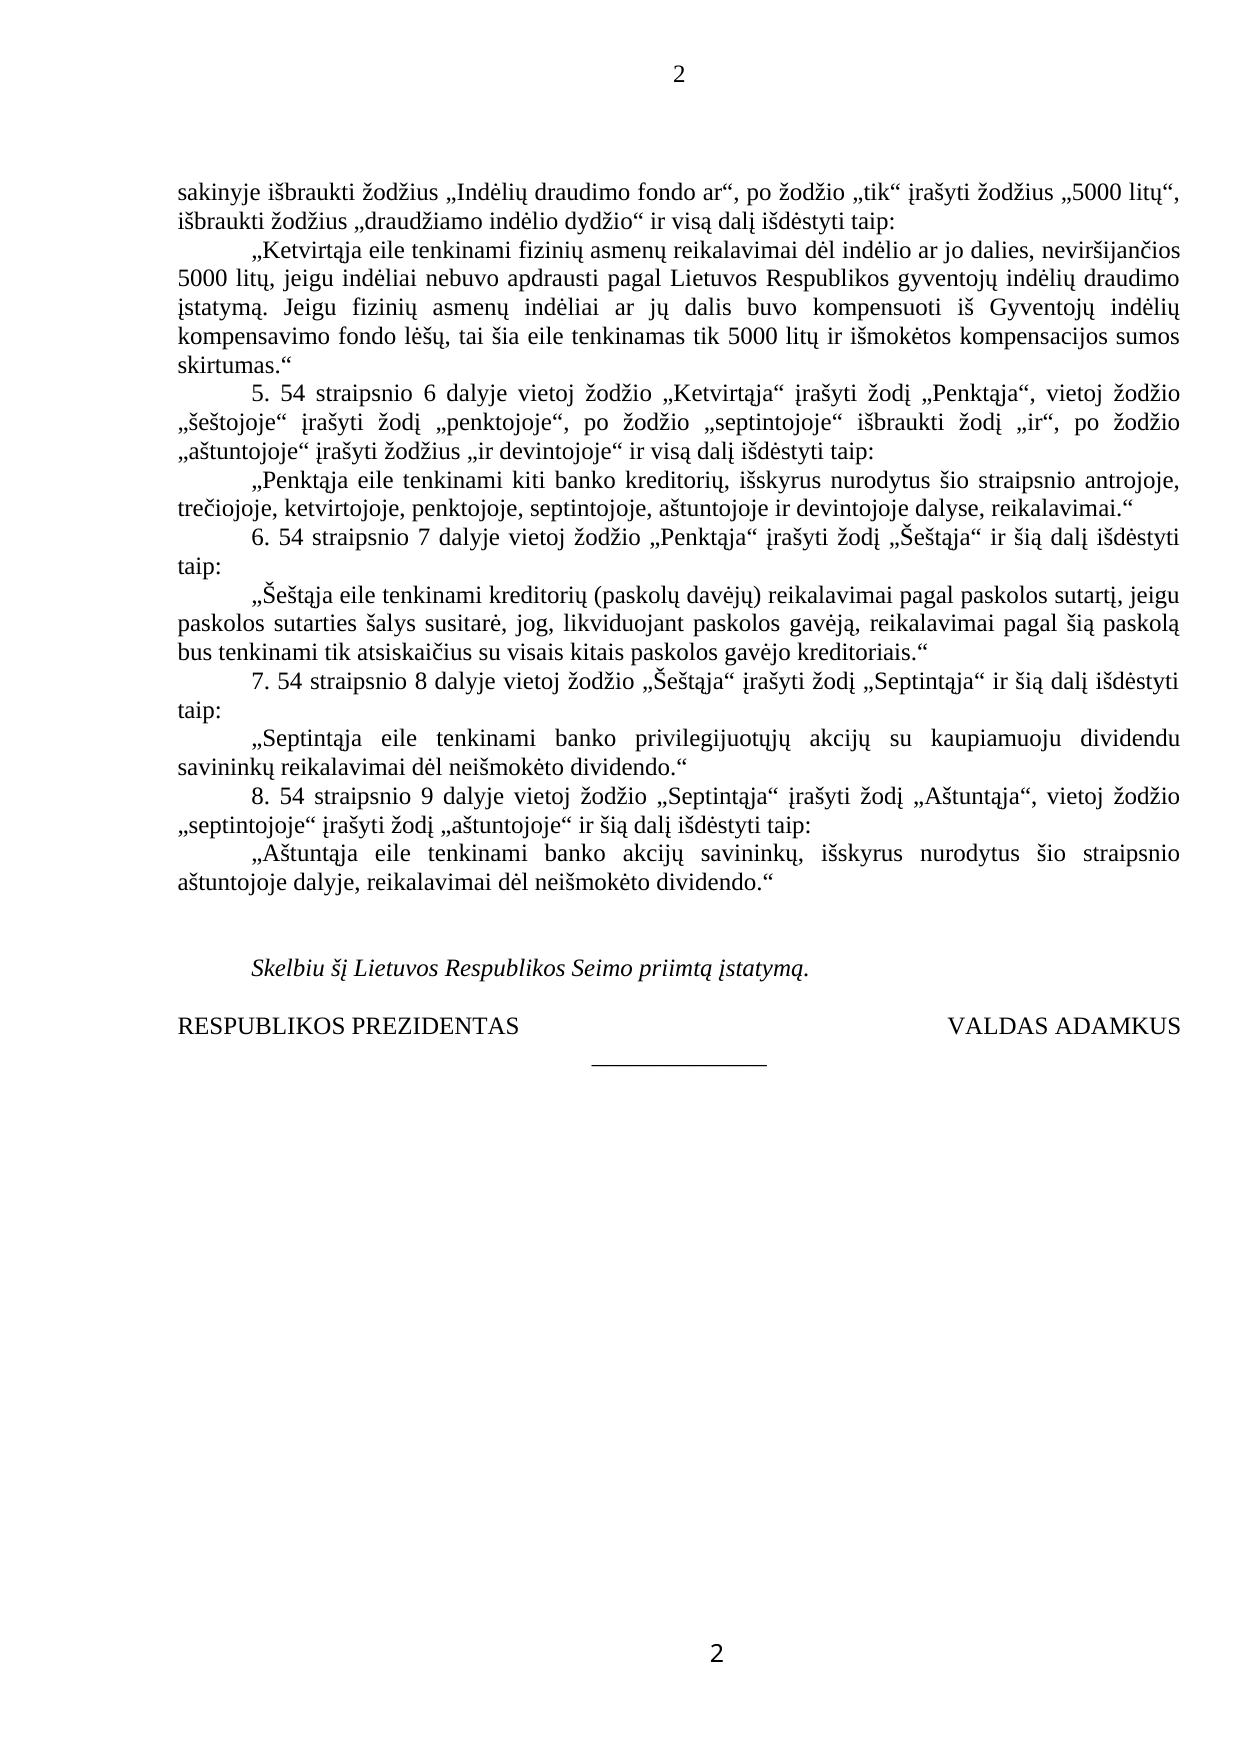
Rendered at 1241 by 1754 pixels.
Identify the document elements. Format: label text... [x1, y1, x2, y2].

text 7. 54 straipsnio 8 dalyje vietoj žodžio „Šeštąja“ įrašyti žodį „Septintąja“ ir šią dalį išdėstyti taip: [177, 666, 1181, 723]
text RESPUBLIKOS PREZIDENTAS VALDAS ADAMKUS [177, 1011, 1181, 1040]
text ______________ [177, 1040, 1181, 1068]
text „Septintąja eile tenkinami banko privilegijuotųjų akcijų su kaupiamuoju dividendu savininkų reikalavimai dėl neišmokėto dividendo.“ [177, 723, 1181, 781]
text 5. 54 straipsnio 6 dalyje vietoj žodžio „Ketvirtąja“ įrašyti žodį „Penktąja“, vietoj žodžio „šeštojoje“ įrašyti žodį „penktojoje“, po žodžio „septintojoje“ išbraukti žodį „ir“, po žodžio „aštuntojoje“ įrašyti žodžius „ir devintojoje“ ir visą dalį išdėstyti taip: [177, 378, 1181, 465]
text „Penktąja eile tenkinami kiti banko kreditorių, išskyrus nurodytus šio straipsnio antrojoje, trečiojoje, ketvirtojoje, penktojoje, septintojoje, aštuntojoje ir devintojoje dalyse, reikalavimai.“ [177, 465, 1181, 522]
text 6. 54 straipsnio 7 dalyje vietoj žodžio „Penktąja“ įrašyti žodį „Šeštąja“ ir šią dalį išdėstyti taip: [177, 522, 1181, 580]
text Skelbiu šį Lietuvos Respublikos Seimo priimtą įstatymą. [177, 953, 1181, 982]
text 8. 54 straipsnio 9 dalyje vietoj žodžio „Septintąja“ įrašyti žodį „Aštuntąja“, vietoj žodžio „septintojoje“ įrašyti žodį „aštuntojoje“ ir šią dalį išdėstyti taip: [177, 781, 1181, 838]
text „Ketvirtąja eile tenkinami fizinių asmenų reikalavimai dėl indėlio ar jo dalies, neviršijančios 5000 litų, jeigu indėliai nebuvo apdrausti pagal Lietuvos Respublikos gyventojų indėlių draudimo įstatymą. Jeigu fizinių asmenų indėliai ar jų dalis buvo kompensuoti iš Gyventojų indėlių kompensavimo fondo lėšų, tai šia eile tenkinamas tik 5000 litų ir išmokėtos kompensacijos sumos skirtumas.“ [177, 235, 1181, 378]
text „Aštuntąja eile tenkinami banko akcijų savininkų, išskyrus nurodytus šio straipsnio aštuntojoje dalyje, reikalavimai dėl neišmokėto dividendo.“ [177, 838, 1181, 896]
text sakinyje išbraukti žodžius „Indėlių draudimo fondo ar“, po žodžio „tik“ įrašyti žodžius „5000 litų“, išbraukti žodžius „draudžiamo indėlio dydžio“ ir visą dalį išdėstyti taip: [177, 177, 1181, 235]
text „Šeštąja eile tenkinami kreditorių (paskolų davėjų) reikalavimai pagal paskolos sutartį, jeigu paskolos sutarties šalys susitarė, jog, likviduojant paskolos gavėją, reikalavimai pagal šią paskolą bus tenkinami tik atsiskaičius su visais kitais paskolos gavėjo kreditoriais.“ [177, 580, 1181, 666]
